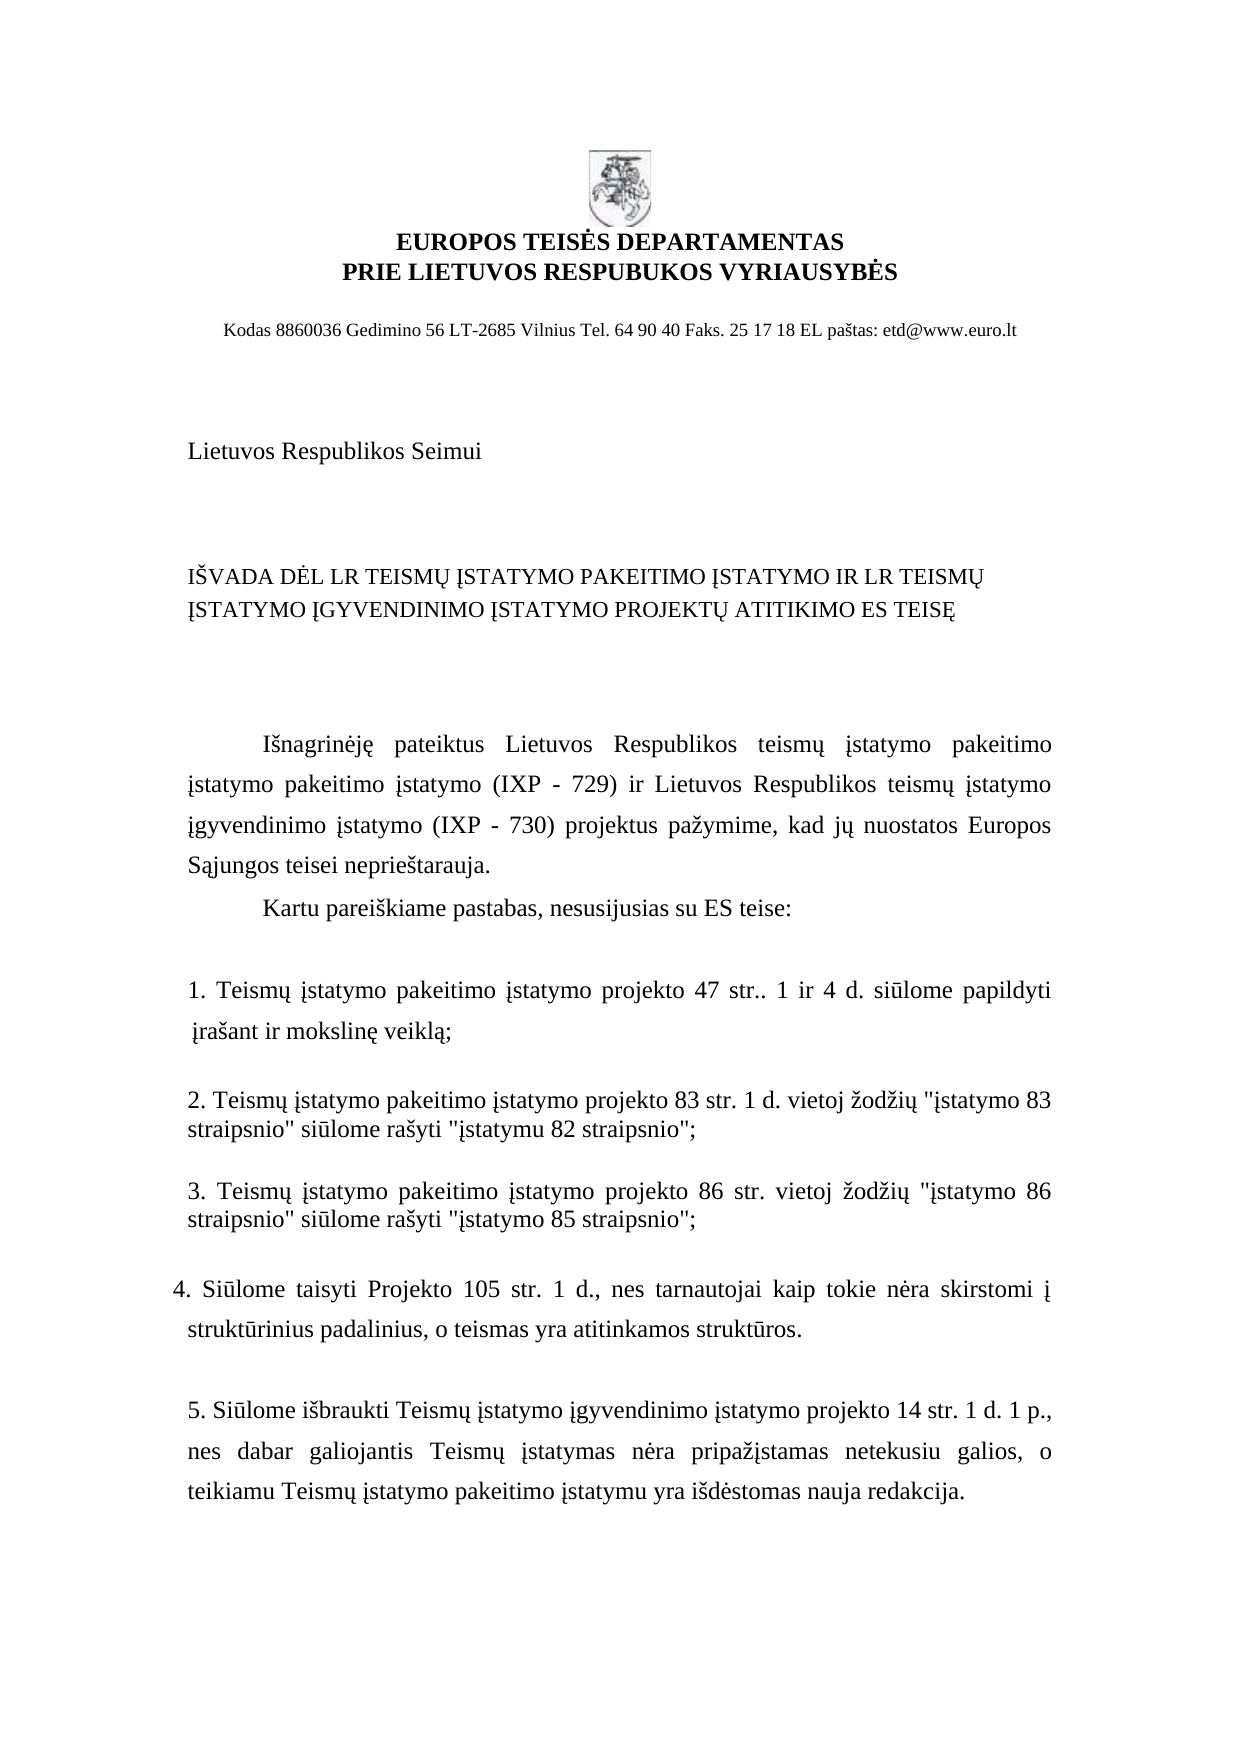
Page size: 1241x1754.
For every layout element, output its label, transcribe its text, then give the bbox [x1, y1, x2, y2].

text 2. Teismų įstatymo pakeitimo įstatymo projekto 83 str. 1 d. vietoj žodžių "įstatymo 83 straipsnio" siūlome rašyti "įstatymu 82 straipsnio"; [187, 1085, 1053, 1143]
text Kartu pareiškiame pastabas, nesusijusias su ES teise: [187, 893, 1053, 922]
text 1. Teismų įstatymo pakeitimo įstatymo projekto 47 str.. 1 ir 4 d. siūlome papildyti įrašant ir mokslinę veiklą; [187, 976, 1053, 1045]
text PRIE LIETUVOS RESPUBUKOS VYRIAUSYBĖS [187, 257, 1053, 286]
text Lietuvos Respublikos Seimui [187, 436, 1053, 465]
text Kodas 8860036 Gedimino 56 LT-2685 Vilnius Tel. 64 90 40 Faks. 25 17 18 EL paštas: etd@www.euro.lt [187, 319, 1053, 341]
text 3. Teismų įstatymo pakeitimo įstatymo projekto 86 str. vietoj žodžių "įstatymo 86 straipsnio" siūlome rašyti "įstatymo 85 straipsnio"; [187, 1176, 1053, 1233]
text 4. Siūlome taisyti Projekto 105 str. 1 d., nes tarnautojai kaip tokie nėra skirstomi į struktūrinius padalinius, o teismas yra atitinkamos struktūros. [173, 1274, 1053, 1343]
text EUROPOS TEISĖS DEPARTAMENTAS [187, 227, 1053, 255]
text IŠVADA DĖL LR TEISMŲ ĮSTATYMO PAKEITIMO ĮSTATYMO IR LR TEISMŲ ĮSTATYMO ĮGYVENDINIMO ĮSTATYMO PROJEKTŲ ATITIKIMO ES TEISĘ [187, 563, 1053, 622]
text 5. Siūlome išbraukti Teismų įstatymo įgyvendinimo įstatymo projekto 14 str. 1 d. 1 p., nes dabar galiojantis Teismų įstatymas nėra pripažįstamas netekusiu galios, o teikiamu Teismų įstatymo pakeitimo įstatymu yra išdėstomas nauja redakcija. [187, 1395, 1053, 1505]
text Išnagrinėję pateiktus Lietuvos Respublikos teismų įstatymo pakeitimo įstatymo pakeitimo įstatymo (IXP - 729) ir Lietuvos Respublikos teismų įstatymo įgyvendinimo įstatymo (IXP - 730) projektus pažymime, kad jų nuostatos Europos Sąjungos teisei neprieštarauja. [187, 729, 1053, 879]
